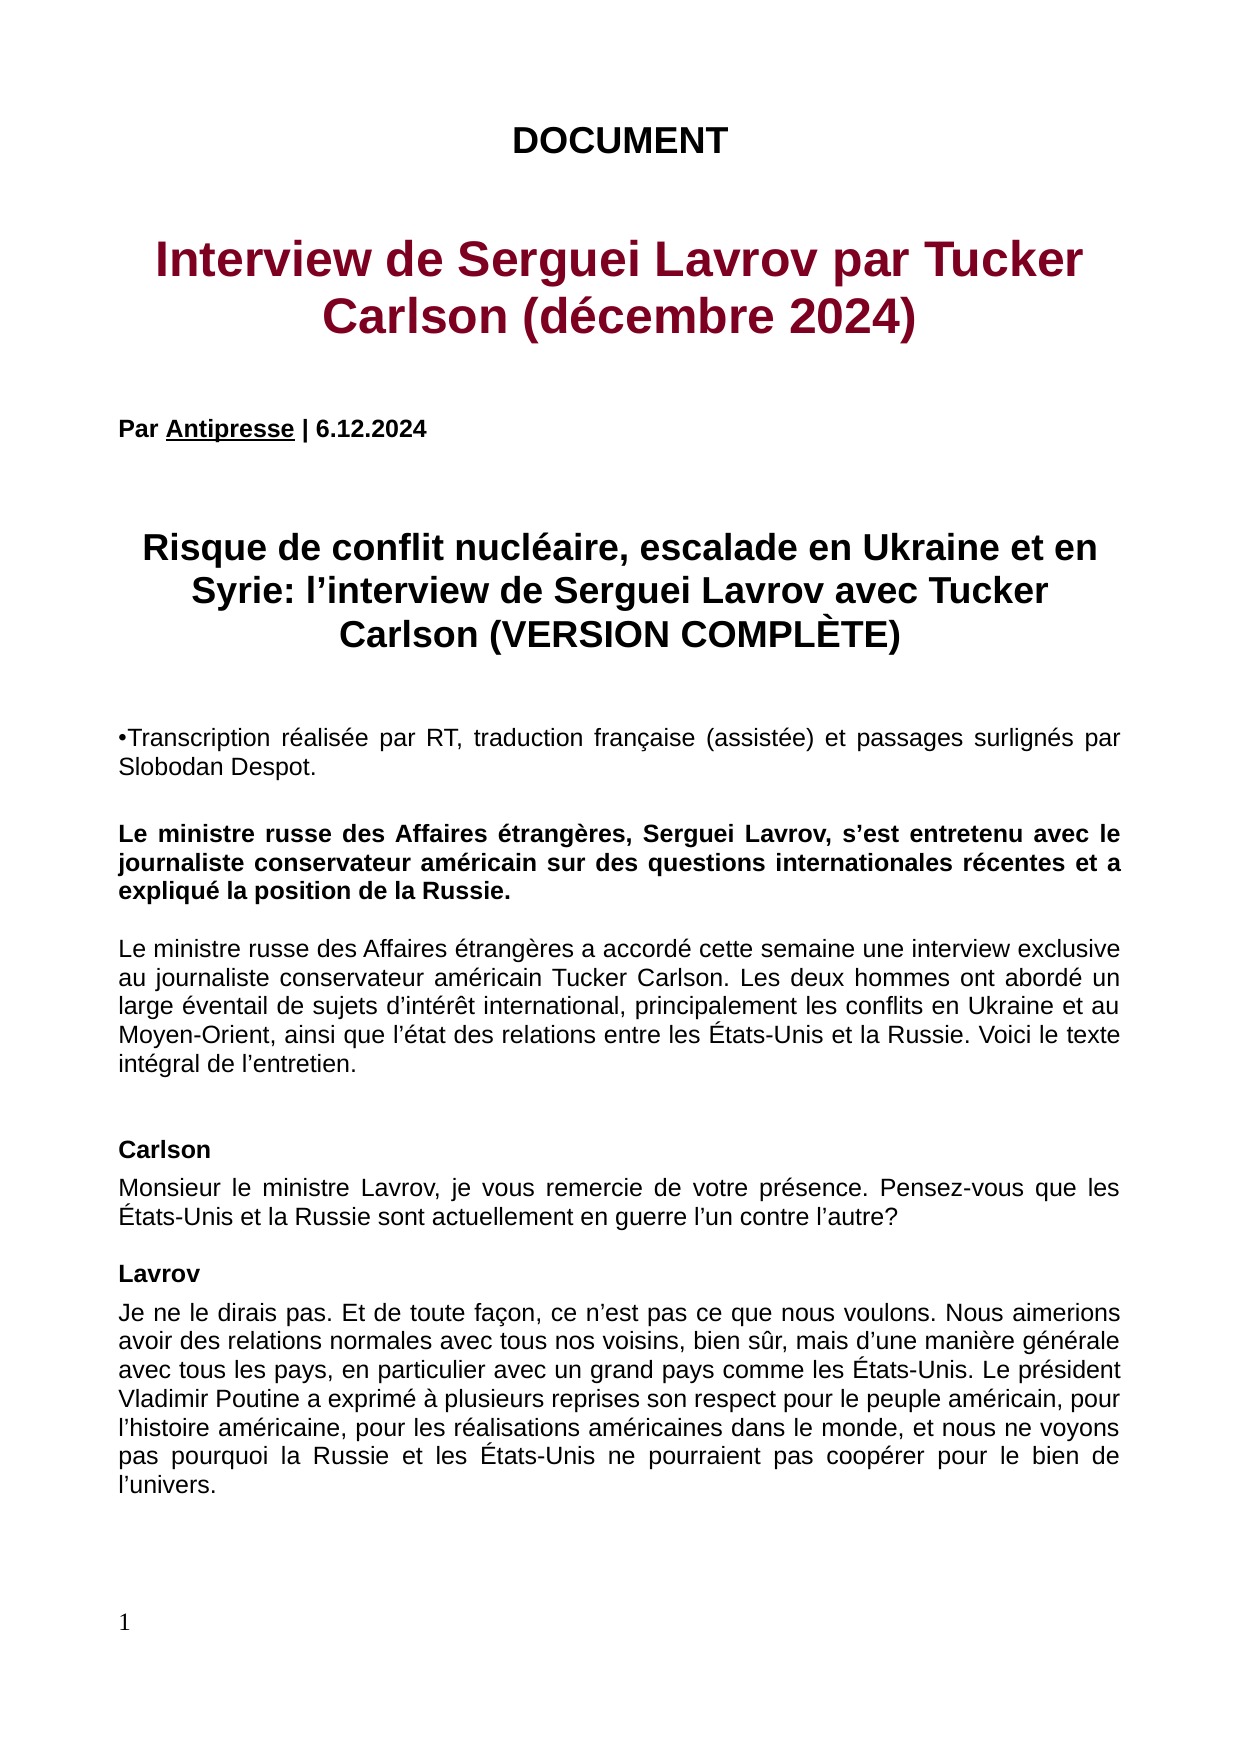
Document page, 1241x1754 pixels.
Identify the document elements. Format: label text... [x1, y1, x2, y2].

text Le ministre russe des Affaires étrangères a accordé cette semaine une interview exclusive au journaliste conservateur américain Tucker Carlson. Les deux hommes ont abordé un large éventail de sujets d’intérêt international, principalement les conflits en Ukraine et au Moyen-Orient, ainsi que l’état des relations entre les États-Unis et la Russie. Voici le texte intégral de l’entretien. [118, 934, 1122, 1078]
subtitle Carlson [118, 1135, 1122, 1164]
subtitle Lavrov [118, 1259, 1122, 1288]
subtitle Interview de Serguei Lavrov par Tucker Carlson (décembre 2024) [118, 229, 1122, 344]
list Transcription réalisée par RT, traduction française (assistée) et passages surlignés par Slobodan Despot. [118, 723, 1122, 781]
text Monsieur le ministre Lavrov, je vous remercie de votre présence. Pensez-vous que les États-Unis et la Russie sont actuellement en guerre l’un contre l’autre? [118, 1173, 1122, 1231]
text Le ministre russe des Affaires étrangères, Serguei Lavrov, s’est entretenu avec le journaliste conservateur américain sur des questions internationales récentes et a expliqué la position de la Russie. [118, 819, 1122, 905]
text Je ne le dirais pas. Et de toute façon, ce n’est pas ce que nous voulons. Nous aimerions avoir des relations normales avec tous nos voisins, bien sûr, mais d’une manière générale avec tous les pays, en particulier avec un grand pays comme les États-Unis. Le président Vladimir Poutine a exprimé à plusieurs reprises son respect pour le peuple américain, pour l’histoire américaine, pour les réalisations américaines dans le monde, et nous ne voyons pas pourquoi la Russie et les États-Unis ne pourraient pas coopérer pour le bien de l’univers. [118, 1298, 1122, 1499]
subtitle Risque de conflit nucléaire, escalade en Ukraine et en Syrie: l’interview de Serguei Lavrov avec Tucker Carlson (VERSION COMPLÈTE) [118, 526, 1122, 655]
text Par Antipresse | 6.12.2024 [118, 414, 1122, 443]
text DOCUMENT [118, 118, 1122, 161]
